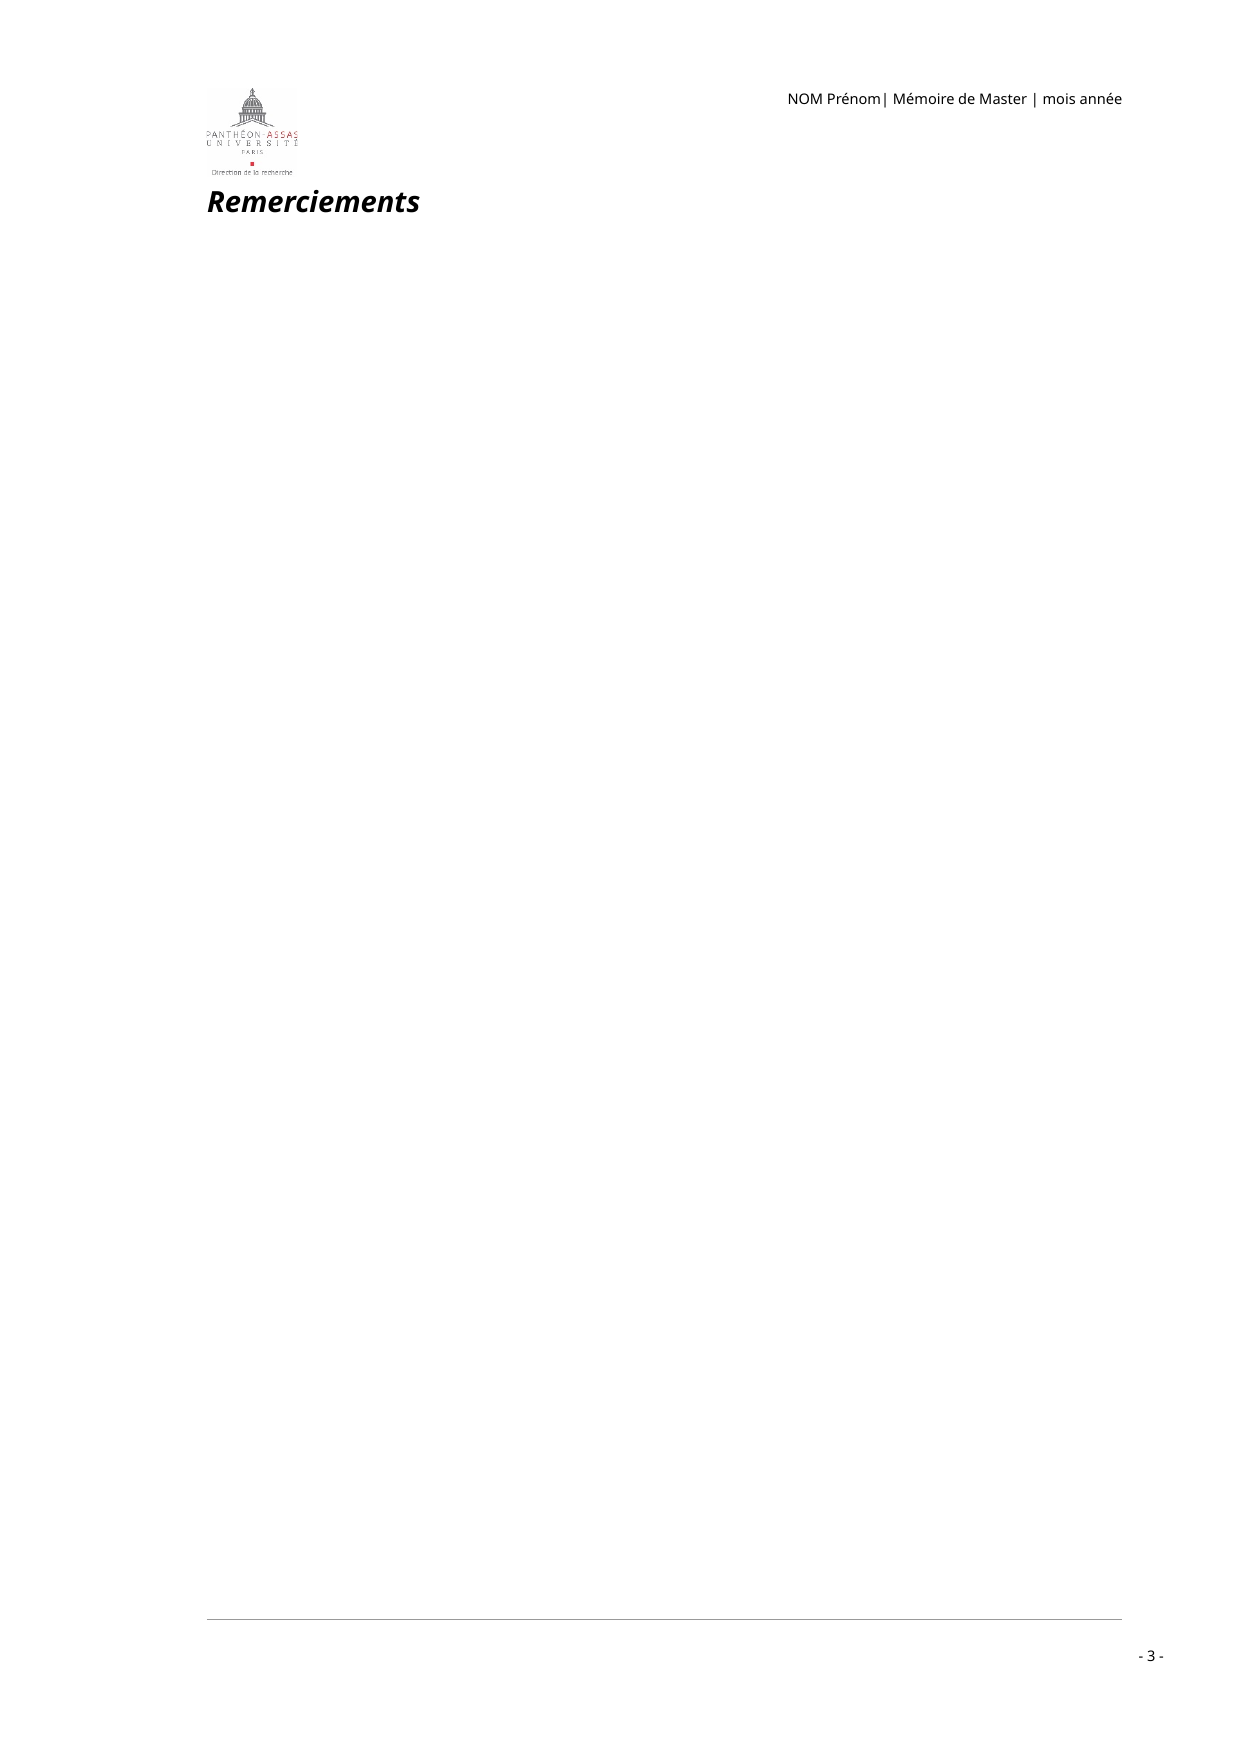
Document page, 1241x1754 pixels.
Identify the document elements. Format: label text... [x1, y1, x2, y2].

text Remerciements [207, 181, 1122, 221]
picture [206, 88, 298, 177]
